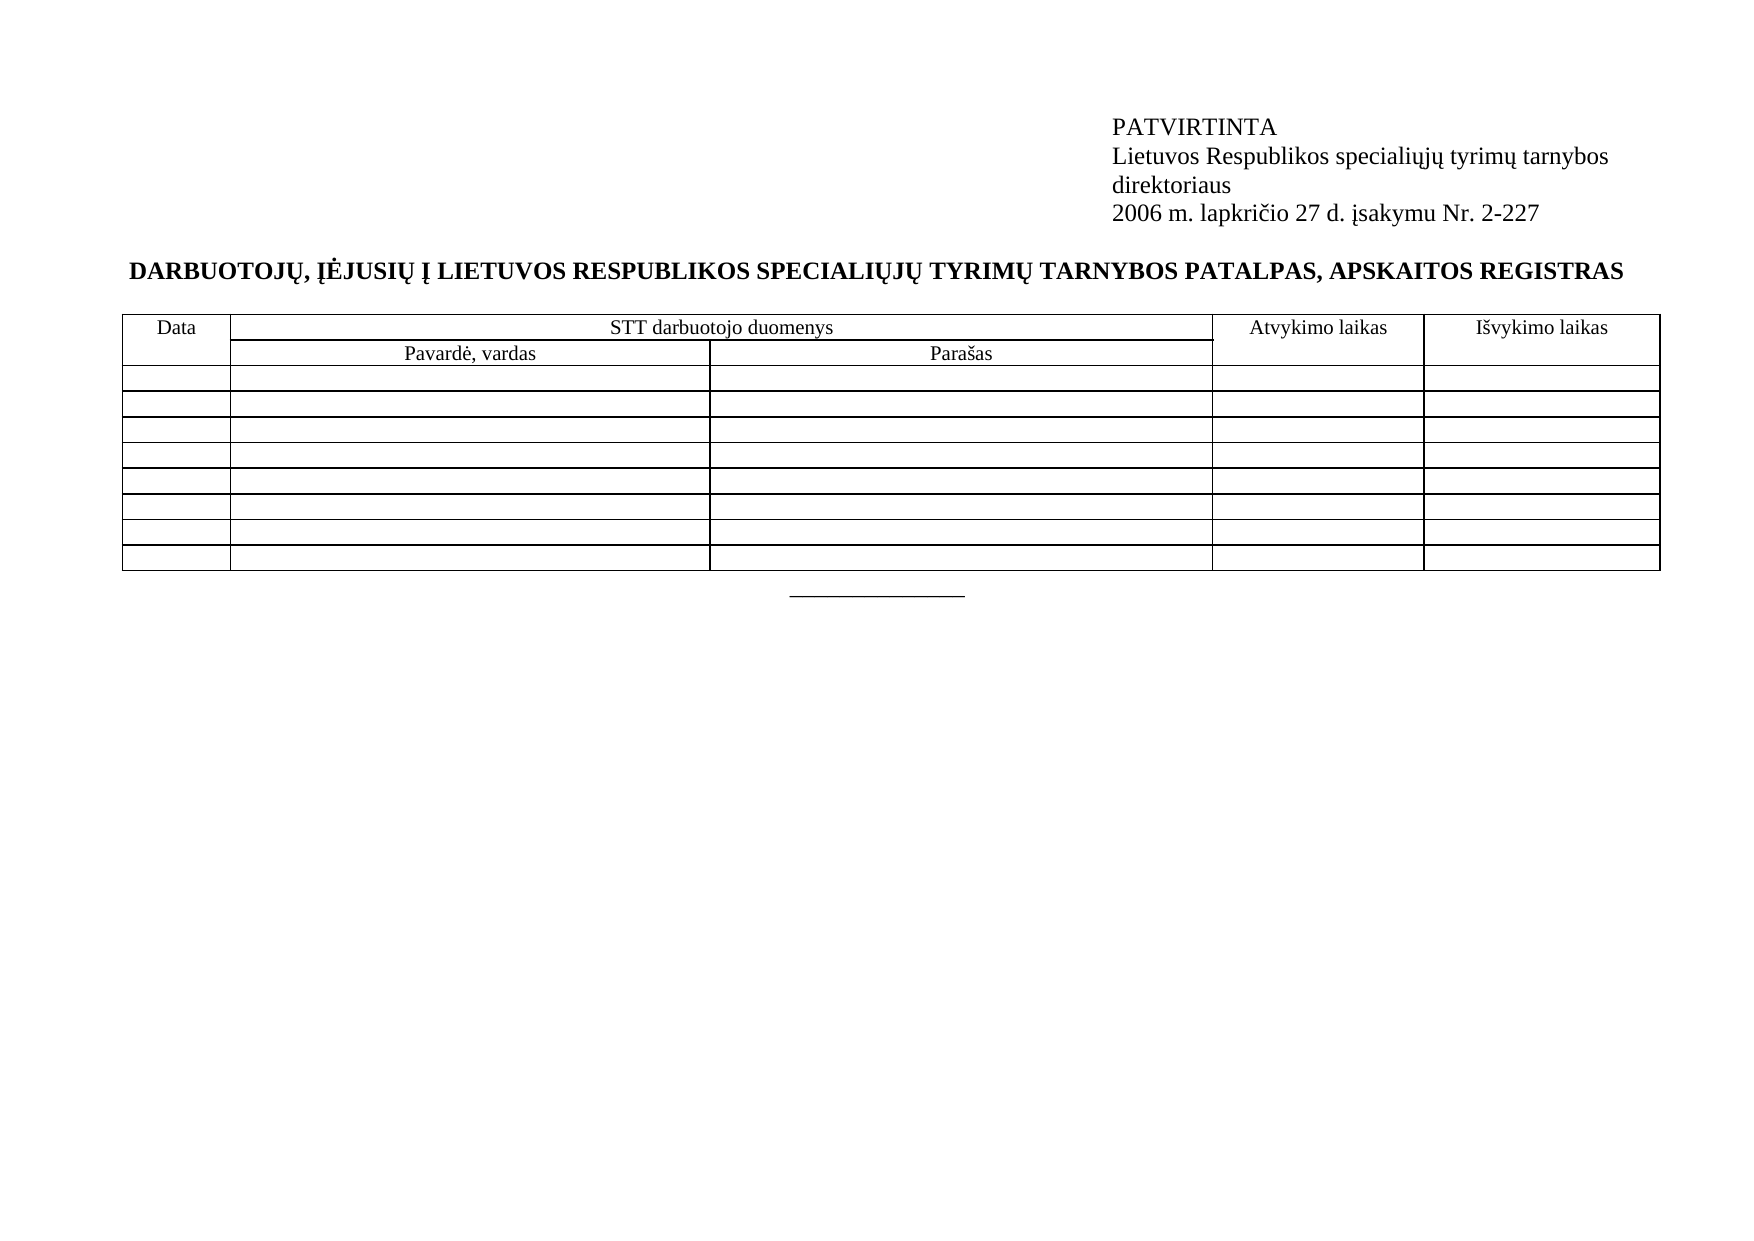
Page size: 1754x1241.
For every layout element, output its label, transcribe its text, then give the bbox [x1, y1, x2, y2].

table_cell [226, 520, 230, 544]
text ______________ [118, 571, 1636, 600]
table_cell [226, 443, 230, 467]
text 2006 m. lapkričio 27 d. įsakymu Nr. 2-227 [1112, 198, 1636, 227]
table_cell [1419, 495, 1423, 518]
table_header Atvykimo laikas [1213, 315, 1423, 365]
table_cell [1419, 418, 1423, 442]
table_cell [1208, 392, 1212, 416]
table_header Data [123, 315, 230, 365]
text PATVIRTINTA [1112, 112, 1636, 141]
table_cell [1419, 366, 1423, 390]
table_cell [1213, 418, 1217, 442]
table_header Išvykimo laikas [1425, 315, 1659, 365]
table_cell [1213, 443, 1217, 467]
text DARBUOTOJŲ, ĮĖJUSIŲ Į LIETUVOS RESPUBLIKOS SPECIALIŲJŲ TYRIMŲ TARNYBOS PATALPAS, APSKAITOS REGISTRAS [118, 256, 1636, 285]
table_cell [1419, 546, 1423, 570]
table_cell [226, 469, 230, 493]
table_cell [1213, 366, 1217, 390]
text Lietuvos Respublikos specialiųjų tyrimų tarnybos direktoriaus [1112, 141, 1636, 198]
table_cell [226, 366, 230, 390]
table_cell [1208, 546, 1212, 570]
table_cell [226, 495, 230, 518]
table_cell [1208, 469, 1212, 493]
table_cell [1208, 366, 1212, 390]
table_cell [1419, 469, 1423, 493]
table_cell [1213, 546, 1217, 570]
table_cell [1208, 418, 1212, 442]
table_cell [226, 392, 230, 416]
table_cell [226, 546, 230, 570]
table_cell [1208, 443, 1212, 467]
table_cell [1208, 520, 1212, 544]
table_cell [1213, 469, 1217, 493]
table_cell [1419, 392, 1423, 416]
table_cell [1213, 392, 1217, 416]
table_cell [1213, 495, 1217, 518]
table_cell [1213, 520, 1217, 544]
table_cell [226, 418, 230, 442]
table_cell [1419, 520, 1423, 544]
table_cell [1419, 443, 1423, 467]
table_cell [1208, 495, 1212, 518]
